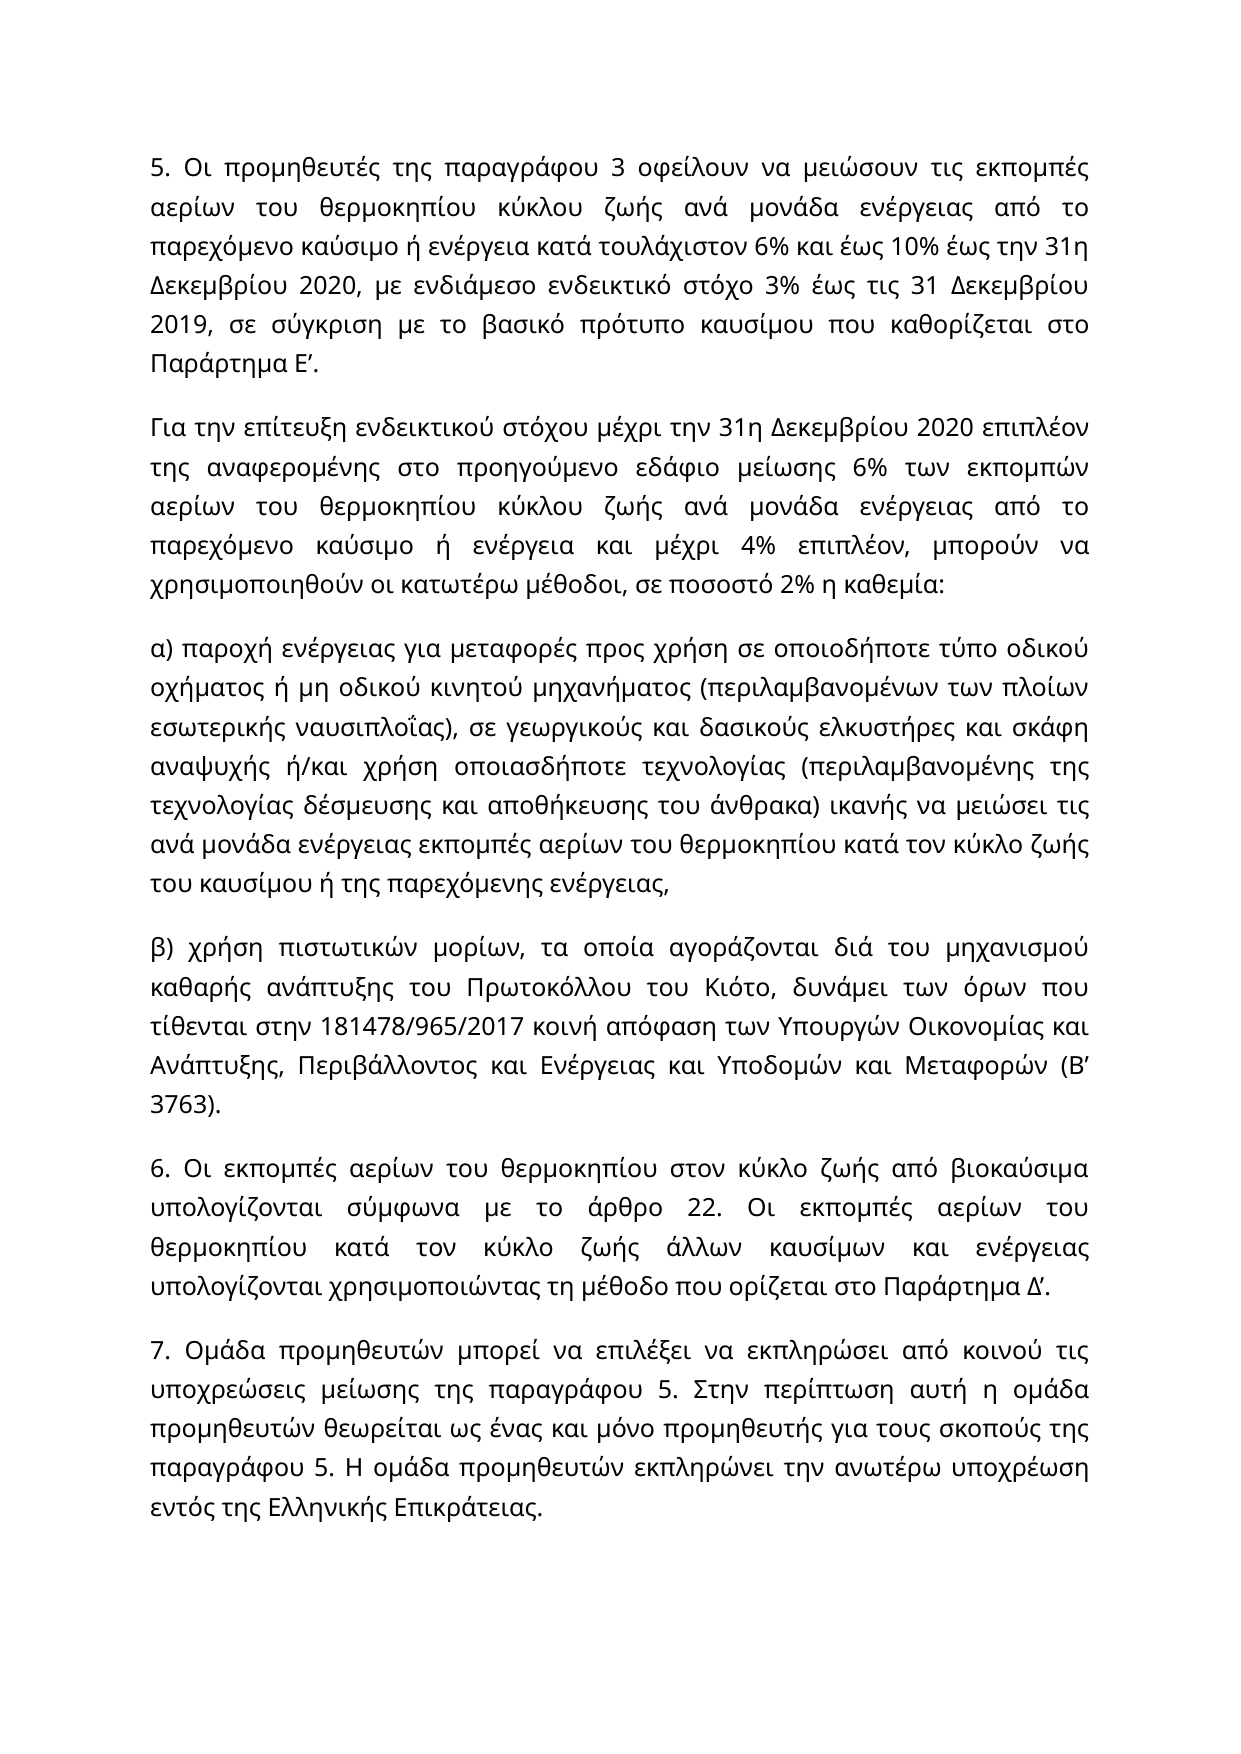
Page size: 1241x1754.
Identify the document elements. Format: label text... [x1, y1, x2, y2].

text α) παροχή ενέργειας για μεταφορές προς χρήση σε οποιοδήποτε τύπο οδικού οχήματος ή μη οδικού κινητού μηχανήματος (περιλαμβανομένων των πλοίων εσωτερικής ναυσιπλοΐας), σε γεωργικούς και δασικούς ελκυστήρες και σκάφη αναψυχής ή/και χρήση οποιασδήποτε τεχνολογίας (περιλαμβανομένης της τεχνολογίας δέσμευσης και αποθήκευσης του άνθρακα) ικανής να μειώσει τις ανά μονάδα ενέργειας εκπομπές αερίων του θερμοκηπίου κατά τον κύκλο ζωής του καυσίμου ή της παρεχόμενης ενέργειας, [150, 631, 1090, 900]
text Για την επίτευξη ενδεικτικού στόχου μέχρι την 31η Δεκεμβρίου 2020 επιπλέον της αναφερομένης στο προηγούμενο εδάφιο μείωσης 6% των εκπομπών αερίων του θερμοκηπίου κύκλου ζωής ανά μονάδα ενέργειας από το παρεχόμενο καύσιμο ή ενέργεια και μέχρι 4% επιπλέον, μπορούν να χρησιμοποιηθούν οι κατωτέρω μέθοδοι, σε ποσοστό 2% η καθεμία: [150, 410, 1090, 601]
text 6. Οι εκπομπές αερίων του θερμοκηπίου στον κύκλο ζωής από βιοκαύσιμα υπολογίζονται σύμφωνα με το άρθρο 22. Οι εκπομπές αερίων του θερμοκηπίου κατά τον κύκλο ζωής άλλων καυσίμων και ενέργειας υπολογίζονται χρησιμοποιώντας τη μέθοδο που ορίζεται στο Παράρτημα Δ’. [150, 1151, 1090, 1302]
text β) χρήση πιστωτικών μορίων, τα οποία αγοράζονται διά του μηχανισμού καθαρής ανάπτυξης του Πρωτοκόλλου του Κιότο, δυνάμει των όρων που τίθενται στην 181478/965/2017 κοινή απόφαση των Υπουργών Οικονομίας και Ανάπτυξης, Περιβάλλοντος και Ενέργειας και Υποδομών και Μεταφορών (Β’ 3763). [150, 930, 1090, 1121]
text 7. Ομάδα προμηθευτών μπορεί να επιλέξει να εκπληρώσει από κοινού τις υποχρεώσεις μείωσης της παραγράφου 5. Στην περίπτωση αυτή η ομάδα προμηθευτών θεωρείται ως ένας και μόνο προμηθευτής για τους σκοπούς της παραγράφου 5. Η ομάδα προμηθευτών εκπληρώνει την ανωτέρω υποχρέωση εντός της Ελληνικής Επικράτειας. [150, 1332, 1090, 1523]
text 5. Οι προμηθευτές της παραγράφου 3 οφείλουν να μειώσουν τις εκπομπές αερίων του θερμοκηπίου κύκλου ζωής ανά μονάδα ενέργειας από το παρεχόμενο καύσιμο ή ενέργεια κατά τουλάχιστον 6% και έως 10% έως την 31η Δεκεμβρίου 2020, με ενδιάμεσο ενδεικτικό στόχο 3% έως τις 31 Δεκεμβρίου 2019, σε σύγκριση με το βασικό πρότυπο καυσίμου που καθορίζεται στο Παράρτημα Ε’. [150, 150, 1090, 380]
